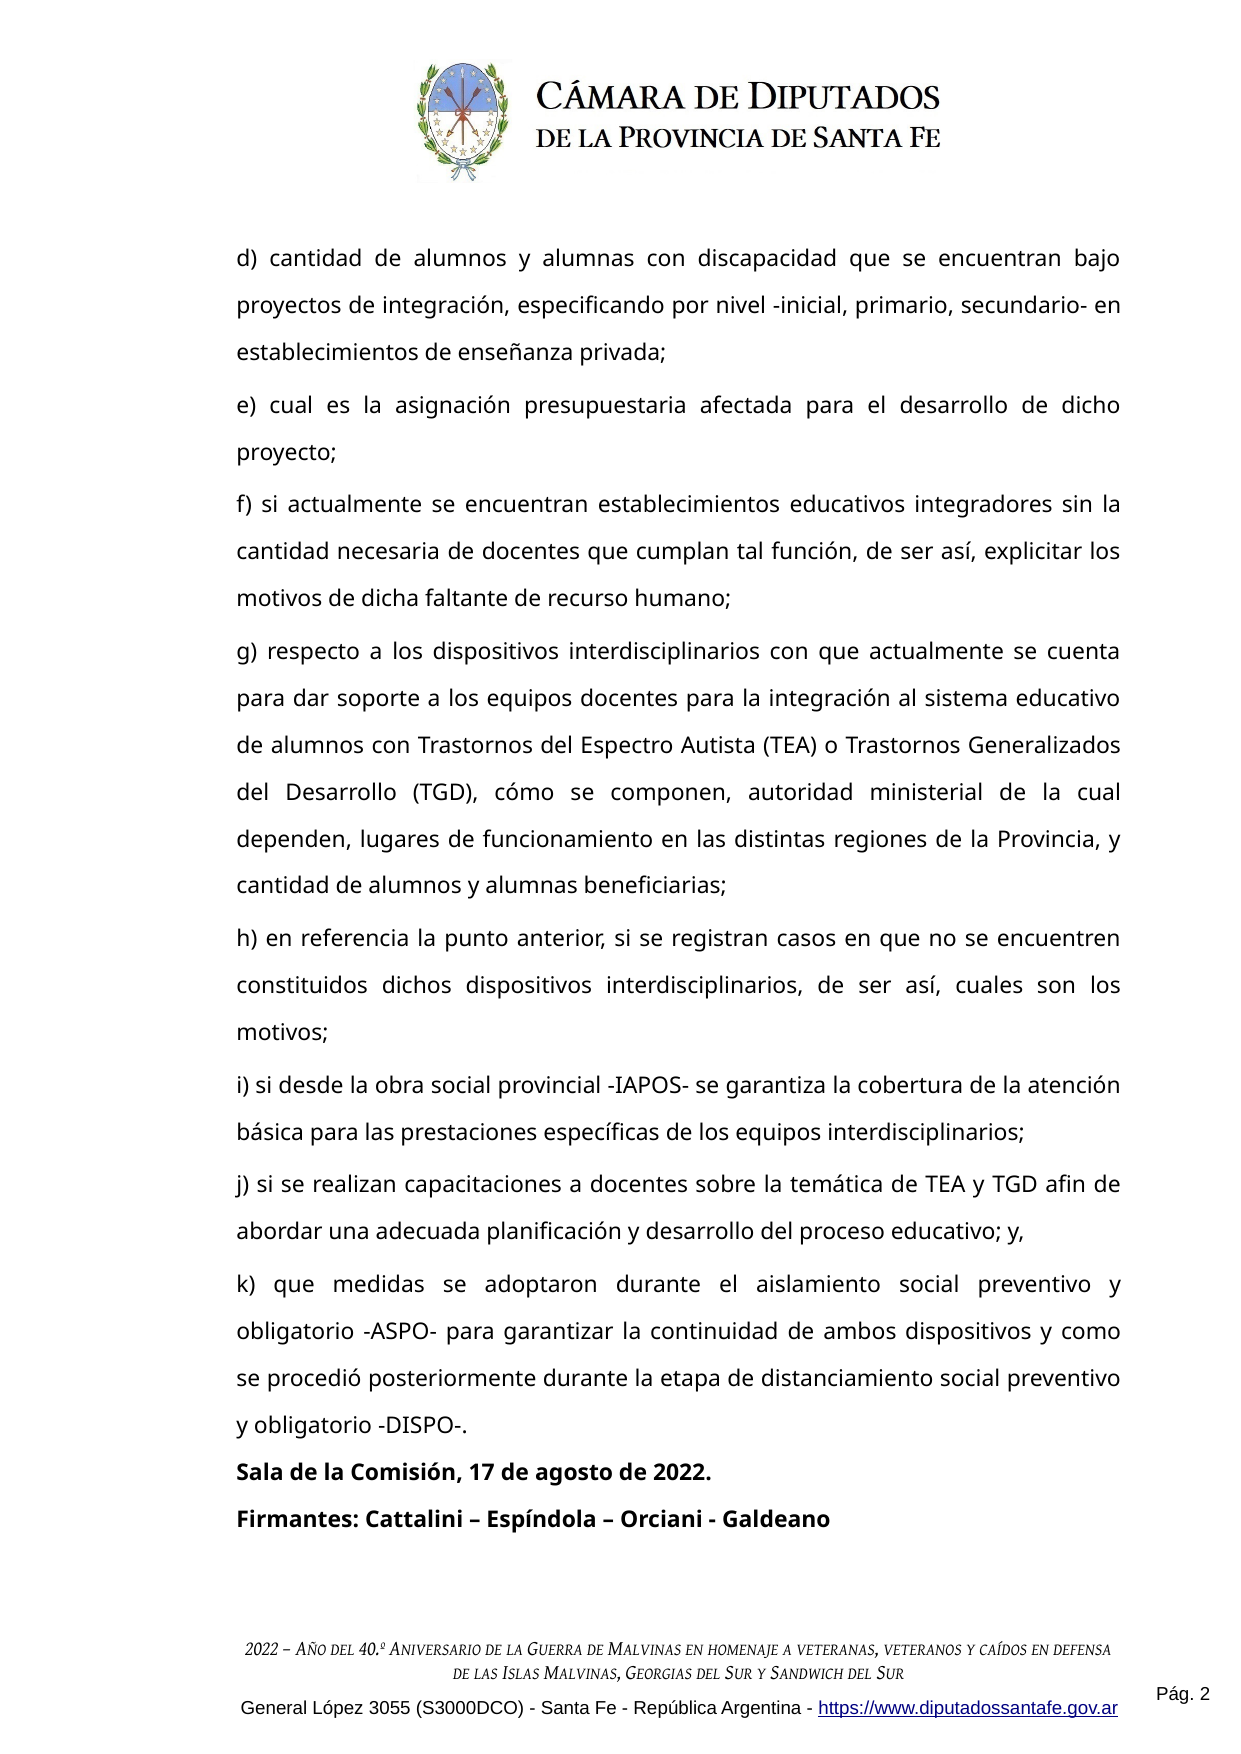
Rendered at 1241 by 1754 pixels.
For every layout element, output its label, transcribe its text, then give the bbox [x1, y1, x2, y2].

text i) si desde la obra social provincial -IAPOS- se garantiza la cobertura de la atención básica para las prestaciones específicas de los equipos interdisciplinarios; [236, 1069, 1122, 1147]
text f) si actualmente se encuentran establecimientos educativos integradores sin la cantidad necesaria de docentes que cumplan tal función, de ser así, explicitar los motivos de dicha faltante de recurso humano; [236, 488, 1122, 613]
picture [413, 59, 945, 183]
text Firmantes: Cattalini – Espíndola – Orciani - Galdeano [236, 1502, 1122, 1534]
text d) cantidad de alumnos y alumnas con discapacidad que se encuentran bajo proyectos de integración, especificando por nivel -inicial, primario, secundario- en establecimientos de enseñanza privada; [236, 242, 1122, 367]
text j) si se realizan capacitaciones a docentes sobre la temática de TEA y TGD afin de abordar una adecuada planificación y desarrollo del proceso educativo; y, [236, 1168, 1122, 1247]
text h) en referencia la punto anterior, si se registran casos en que no se encuentren constituidos dichos dispositivos interdisciplinarios, de ser así, cuales son los motivos; [236, 922, 1122, 1047]
text k) que medidas se adoptaron durante el aislamiento social preventivo y obligatorio -ASPO- para garantizar la continuidad de ambos dispositivos y como se procedió posteriormente durante la etapa de distanciamiento social preventivo y obligatorio -DISPO-. [236, 1268, 1122, 1440]
text g) respecto a los dispositivos interdisciplinarios con que actualmente se cuenta para dar soporte a los equipos docentes para la integración al sistema educativo de alumnos con Trastornos del Espectro Autista (TEA) o Trastornos Generalizados del Desarrollo (TGD), cómo se componen, autoridad ministerial de la cual dependen, lugares de funcionamiento en las distintas regiones de la Provincia, y cantidad de alumnos y alumnas beneficiarias; [236, 635, 1122, 901]
text e) cual es la asignación presupuestaria afectada para el desarrollo de dicho proyecto; [236, 389, 1122, 467]
text Sala de la Comisión, 17 de agosto de 2022. [236, 1456, 1122, 1487]
